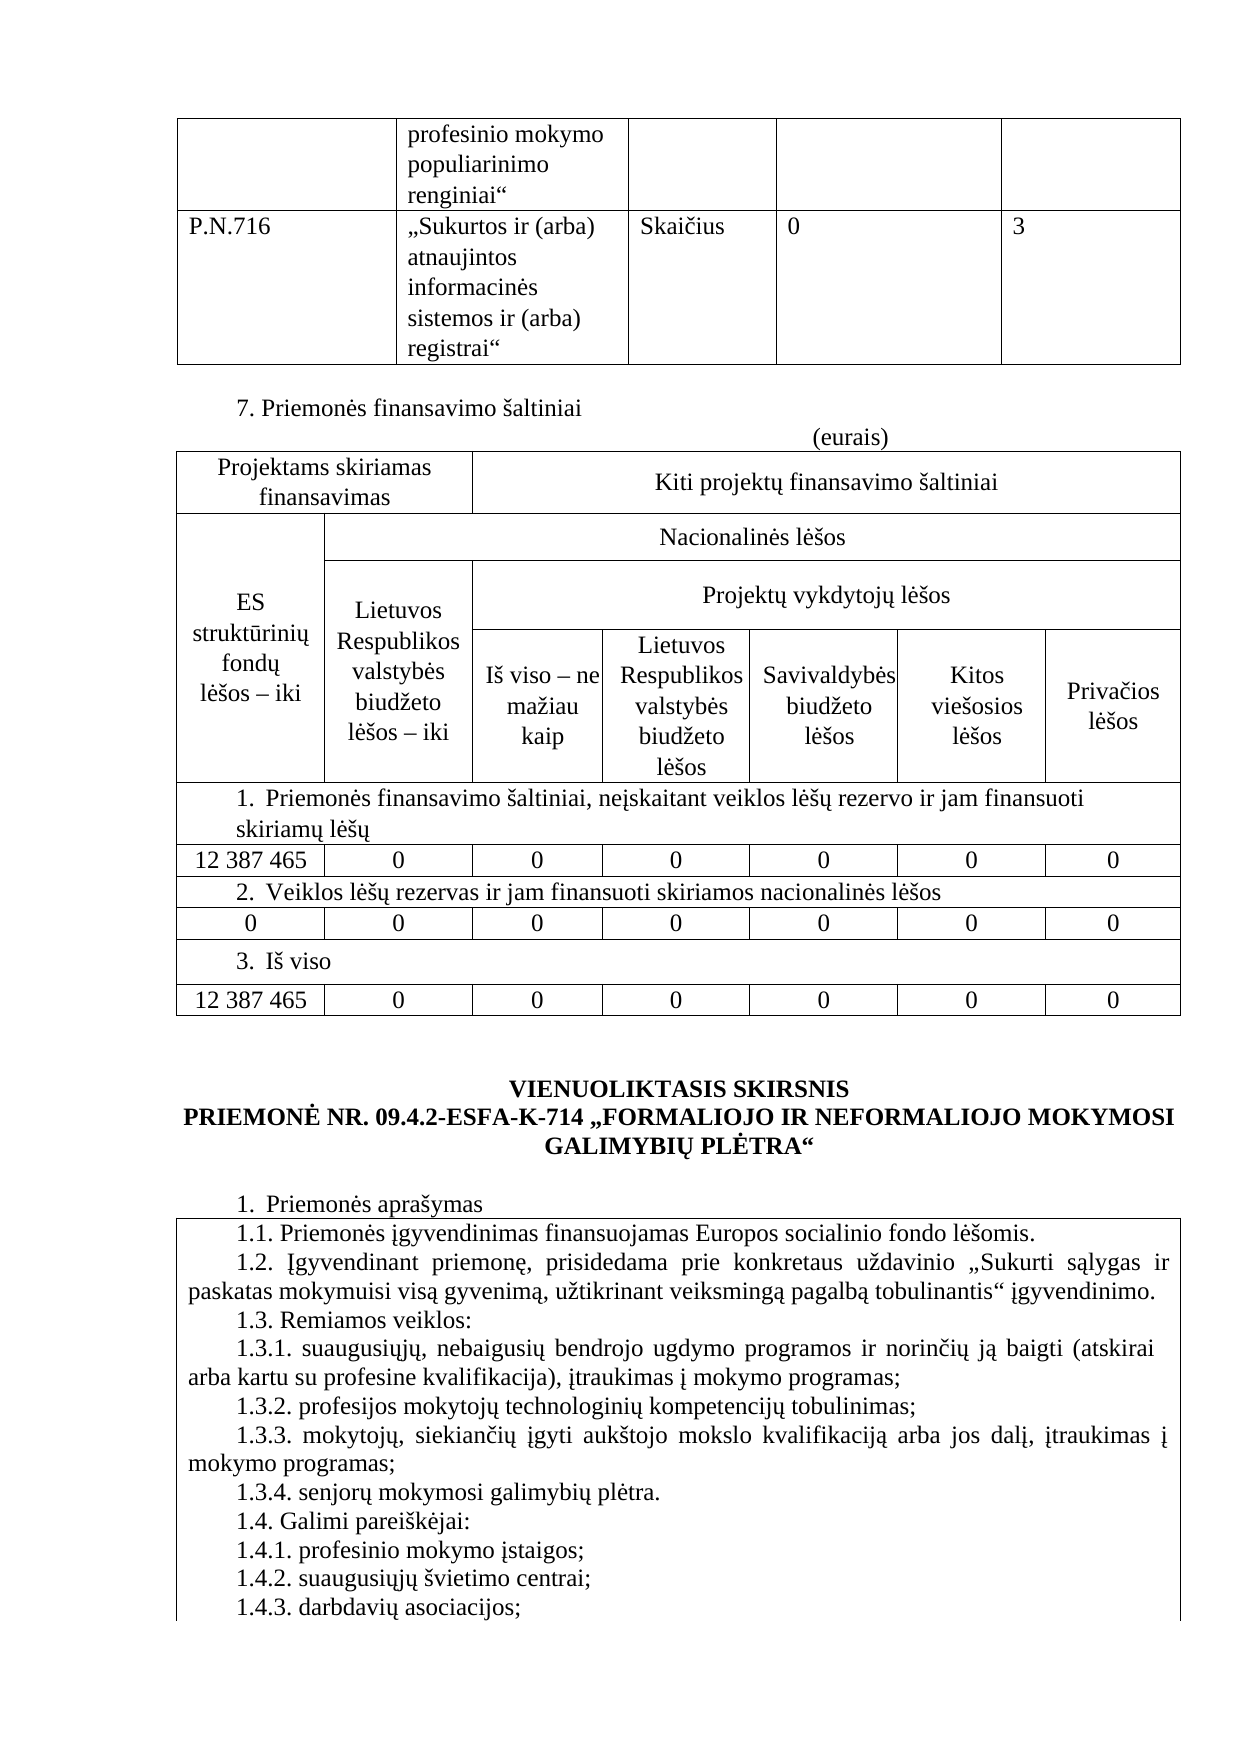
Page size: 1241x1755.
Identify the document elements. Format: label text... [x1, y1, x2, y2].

table_cell 0 [898, 908, 1045, 938]
table_header 1.1. Priemonės įgyvendinimas finansuojamas Europos socialinio fondo lėšomis. [177, 1219, 1180, 1247]
table_cell 0 [325, 985, 472, 1015]
table_cell 0 [473, 845, 602, 876]
table_cell „Sukurtos ir (arba) atnaujintos informacinės sistemos ir (arba) registrai“ [397, 211, 628, 363]
table_cell ES struktūrinių fondų lėšos – iki [177, 514, 324, 782]
table_cell 0 [603, 985, 749, 1015]
table_cell 0 [777, 211, 1001, 363]
table_cell 0 [1046, 845, 1180, 876]
table_cell 0 [473, 985, 602, 1015]
table_cell 0 [325, 908, 472, 938]
table_cell Kitos viešosios lėšos [898, 630, 1045, 782]
table_cell Lietuvos Respublikos valstybės biudžeto lėšos [603, 630, 749, 782]
table_cell Lietuvos Respublikos valstybės biudžeto lėšos – iki [325, 561, 472, 782]
table_cell 0 [750, 908, 897, 938]
text VIENUOLIKTASIS SKIRSNIS [177, 1074, 1181, 1102]
table_cell 1.4. Galimi pareiškėjai: 1.4.1. profesinio mokymo įstaigos; 1.4.2. suaugusiųjų švietimo centrai; 1.4.3. darbdavių asociacijos; [177, 1506, 1180, 1621]
table_cell Privačios lėšos [1046, 630, 1180, 782]
table_cell Iš viso – ne mažiau kaip [473, 630, 602, 782]
table_cell profesinio mokymo populiarinimo renginiai“ [397, 119, 628, 210]
text PRIEMONĖ NR. 09.4.2-ESFA-K-714 „FORMALIOJO IR NEFORMALIOJO MOKYMOSI GALIMYBIŲ PLĖTRA“ [177, 1102, 1181, 1160]
table_cell 0 [898, 845, 1045, 876]
table_cell 1.3. Remiamos veiklos: 1.3.1. suaugusiųjų, nebaigusių bendrojo ugdymo programos ir norinčių ją baigti (atskirai arba kartu su profesine kvalifikacija), įtraukimas į mokymo programas; 1.3.2. profesijos mokytojų technologinių kompetencijų tobulinimas; 1.3.3. mokytojų, siekiančių įgyti aukštojo mokslo kvalifikaciją arba jos dalį, įtraukimas į mokymo programas; 1.3.4. senjorų mokymosi galimybių plėtra. [177, 1305, 1180, 1506]
table_cell 0 [1046, 985, 1180, 1015]
text 1. Priemonės aprašymas [236, 1189, 1181, 1217]
table_cell 0 [603, 845, 749, 876]
table_cell [1002, 119, 1180, 210]
table_cell [777, 119, 1001, 210]
table_cell Nacionalinės lėšos [325, 514, 1180, 560]
table_cell 0 [898, 985, 1045, 1015]
table_cell Projektų vykdytojų lėšos [473, 561, 1180, 629]
table_cell 0 [325, 845, 472, 876]
table_cell 0 [750, 985, 897, 1015]
table_cell 0 [473, 908, 602, 938]
table_cell [178, 119, 396, 210]
table_cell 0 [750, 845, 897, 876]
table_cell 12 387 465 [177, 985, 324, 1015]
table_cell 3. Iš viso [177, 940, 1180, 984]
table_cell 3 [1002, 211, 1180, 363]
table_cell [629, 119, 776, 210]
table_cell 1. Priemonės finansavimo šaltiniai, neįskaitant veiklos lėšų rezervo ir jam finansuoti skiriamų lėšų [177, 783, 1180, 844]
table_header Kiti projektų finansavimo šaltiniai [473, 452, 1180, 513]
table_cell 0 [1046, 908, 1180, 938]
table_cell 0 [177, 908, 324, 938]
table_cell Skaičius [629, 211, 776, 363]
table_cell P.N.716 [178, 211, 396, 363]
table_cell 12 387 465 [177, 845, 324, 876]
text (eurais) [177, 422, 904, 451]
table_cell 0 [603, 908, 749, 938]
table_cell 2. Veiklos lėšų rezervas ir jam finansuoti skiriamos nacionalinės lėšos [177, 877, 1180, 907]
table_cell Savivaldybės biudžeto lėšos [750, 630, 897, 782]
table_header Projektams skiriamas finansavimas [177, 452, 472, 513]
text 7. Priemonės finansavimo šaltiniai [177, 393, 1181, 422]
table_cell 1.2. Įgyvendinant priemonę, prisidedama prie konkretaus uždavinio „Sukurti sąlygas ir paskatas mokymuisi visą gyvenimą, užtikrinant veiksmingą pagalbą tobulinantis“ įgyvendinimo. [177, 1247, 1180, 1305]
